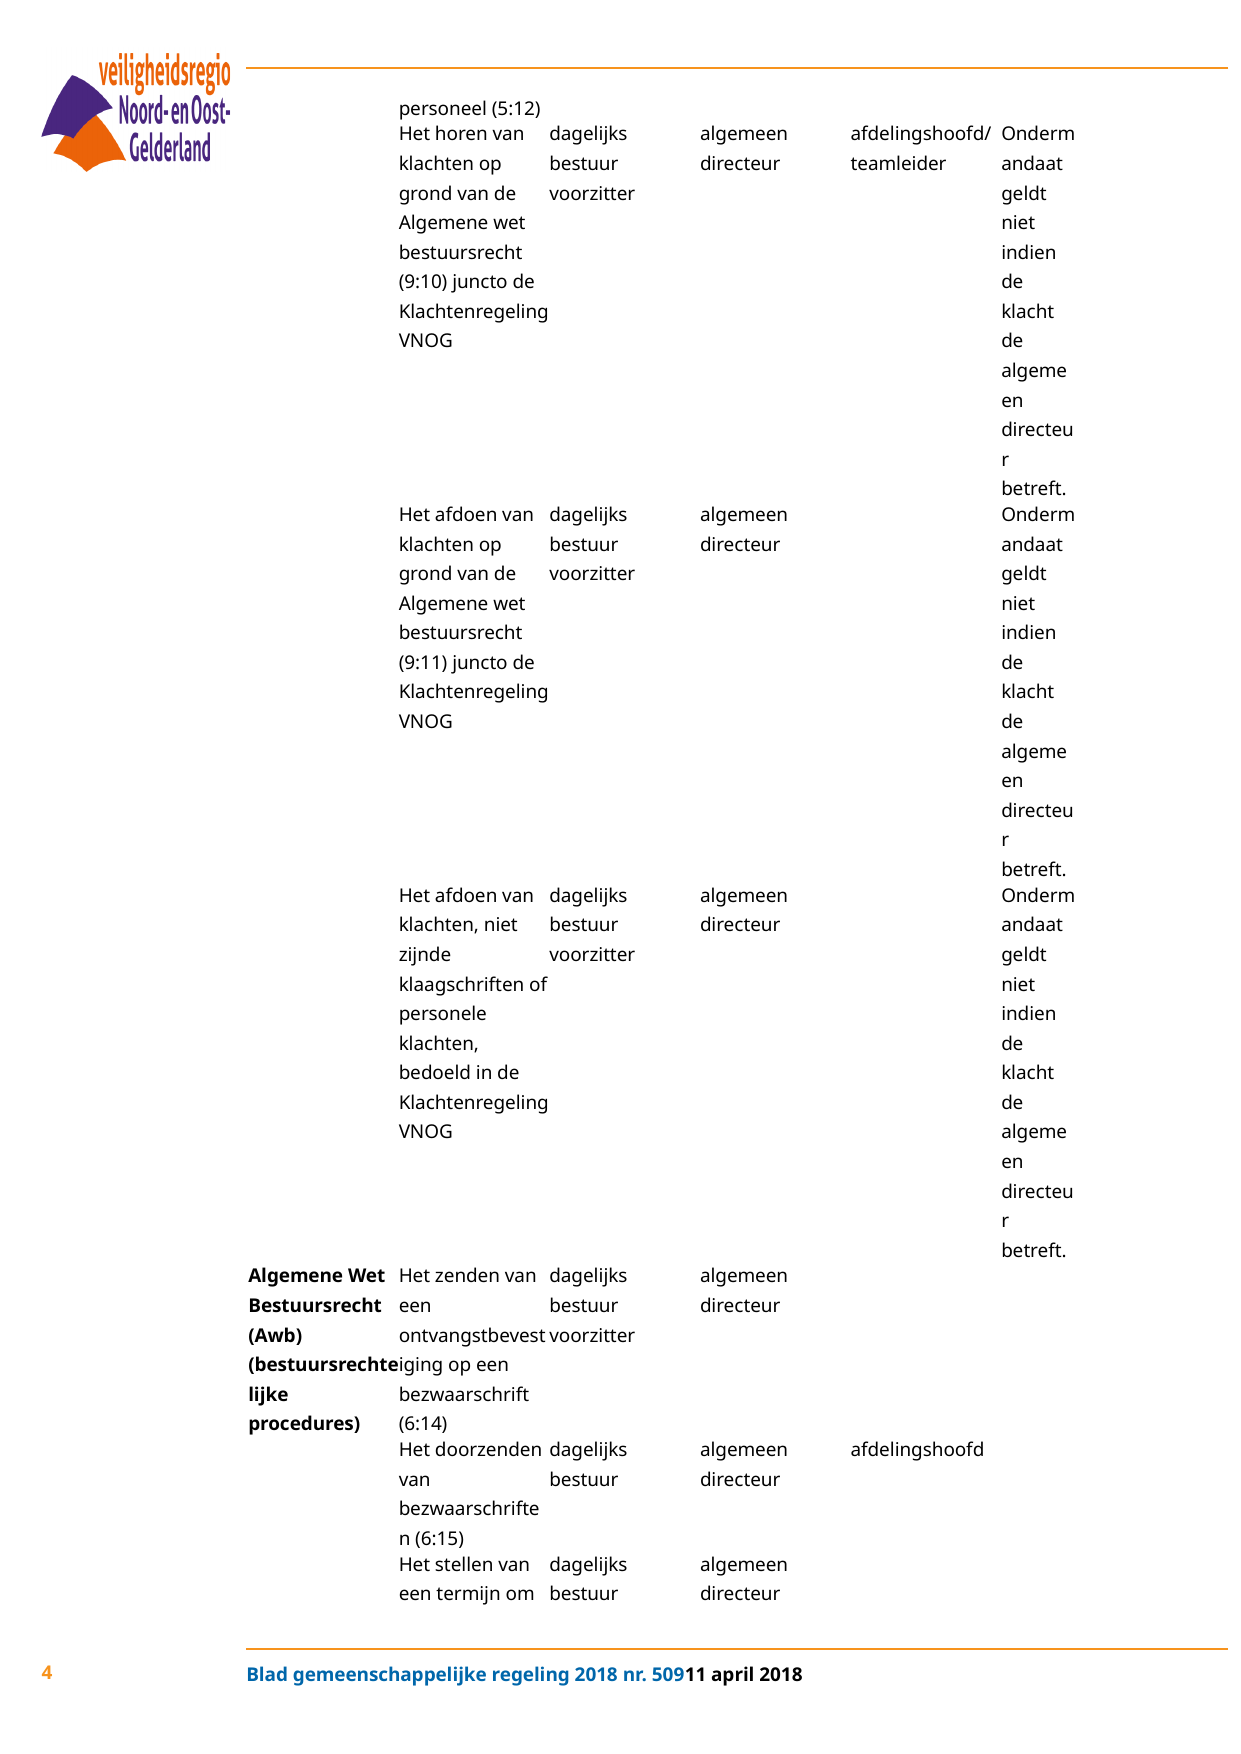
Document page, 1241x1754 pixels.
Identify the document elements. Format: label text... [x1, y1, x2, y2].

table_cell [248, 501, 398, 882]
table_cell Het stellen van een termijn om [399, 1551, 549, 1606]
table_cell [549, 95, 700, 121]
table_cell afdelingshoofd [850, 1436, 1001, 1551]
picture [41, 47, 231, 172]
table_cell algemeen directeur [700, 501, 850, 882]
table_cell algemeen directeur [700, 1263, 850, 1436]
table_cell dagelijks bestuur [549, 1551, 700, 1606]
table_cell [1001, 1263, 1076, 1436]
table_cell Ondermandaat geldt niet indien de klacht de algemeen directeur betreft. [1001, 882, 1076, 1263]
table_cell [850, 1551, 1001, 1606]
table_cell algemeen directeur [700, 882, 850, 1263]
table_cell [248, 882, 398, 1263]
table_cell [248, 121, 398, 501]
table_cell [1001, 1551, 1076, 1606]
table_cell [1001, 1436, 1076, 1551]
table_cell dagelijks bestuur voorzitter [549, 501, 700, 882]
table_cell Algemene Wet Bestuursrecht (Awb) (bestuursrechtelijke procedures) [248, 1263, 398, 1436]
table_cell [1001, 95, 1076, 121]
table_cell [248, 1436, 398, 1551]
table_cell Ondermandaat geldt niet indien de klacht de algemeen directeur betreft. [1001, 121, 1076, 501]
table_cell Het afdoen van klachten, niet zijnde klaagschriften of personele klachten, bedoeld in de Klachtenregeling VNOG [399, 882, 549, 1263]
table_cell dagelijks bestuur voorzitter [549, 121, 700, 501]
table_cell [850, 501, 1001, 882]
table_cell [850, 95, 1001, 121]
table_cell algemeen directeur [700, 1551, 850, 1606]
table_cell Het zenden van een ontvangstbevestiging op een bezwaarschrift (6:14) [399, 1263, 549, 1436]
table_cell dagelijks bestuur voorzitter [549, 882, 700, 1263]
table_cell Het afdoen van klachten op grond van de Algemene wet bestuursrecht (9:11) juncto de Klachtenregeling VNOG [399, 501, 549, 882]
table_cell [850, 1263, 1001, 1436]
table_cell personeel (5:12) [399, 95, 549, 121]
table_cell [248, 1551, 398, 1606]
table_cell Het doorzenden van bezwaarschriften (6:15) [399, 1436, 549, 1551]
table_cell dagelijks bestuur [549, 1436, 700, 1551]
table_cell Het horen van klachten op grond van de Algemene wet bestuursrecht (9:10) juncto de Klachtenregeling VNOG [399, 121, 549, 501]
table_cell [248, 95, 398, 121]
table_cell afdelingshoofd/teamleider [850, 121, 1001, 501]
table_cell [850, 882, 1001, 1263]
table_cell Ondermandaat geldt niet indien de klacht de algemeen directeur betreft. [1001, 501, 1076, 882]
table_cell [700, 95, 850, 121]
table_cell algemeen directeur [700, 1436, 850, 1551]
table_cell algemeen directeur [700, 121, 850, 501]
table_cell dagelijks bestuur voorzitter [549, 1263, 700, 1436]
